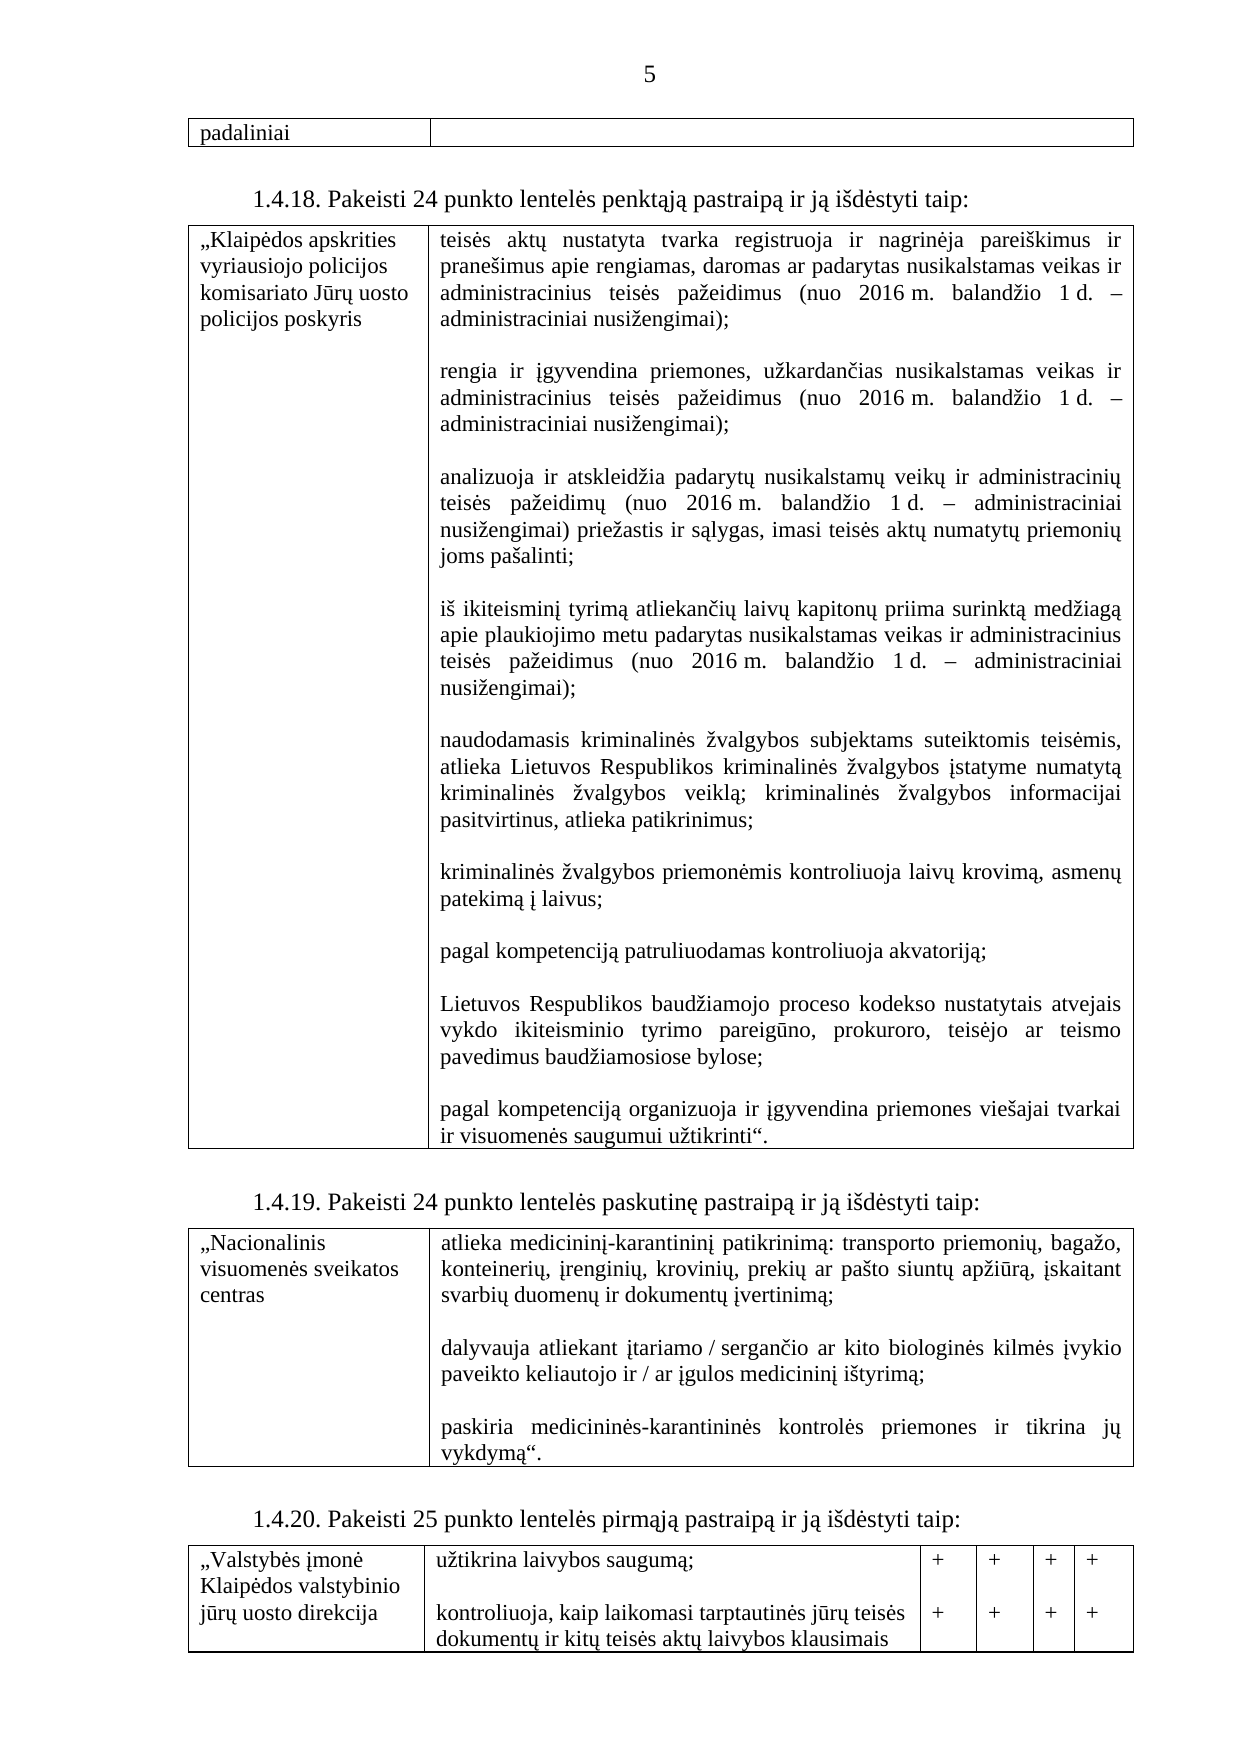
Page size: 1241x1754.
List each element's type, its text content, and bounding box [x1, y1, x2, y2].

table_header + + [1034, 1546, 1074, 1651]
table_header „Valstybės įmonė Klaipėdos valstybinio jūrų uosto direkcija [189, 1546, 424, 1651]
table_header [431, 119, 1133, 146]
text 1.4.20. Pakeisti 25 punkto lentelės pirmąją pastraipą ir ją išdėstyti taip: [177, 1496, 1122, 1533]
table_header + + [921, 1546, 976, 1651]
table_header atlieka medicininį-karantininį patikrinimą: transporto priemonių, bagažo, konteinerių, įrenginių, krovinių, prekių ar pašto siuntų apžiūrą, įskaitant svarbių duomenų ir dokumentų įvertinimą; dalyvauja atliekant įtariamo / sergančio ar kito biologinės kilmės įvykio paveikto keliautojo ir / ar įgulos medicininį ištyrimą; paskiria medicininės-karantininės kontrolės priemones ir tikrina jų vykdymą“. [430, 1229, 1133, 1466]
table_header „Nacionalinis visuomenės sveikatos centras [189, 1229, 429, 1466]
table_header padaliniai [189, 119, 430, 146]
text 1.4.19. Pakeisti 24 punkto lentelės paskutinę pastraipą ir ją išdėstyti taip: [177, 1178, 1122, 1216]
text 1.4.18. Pakeisti 24 punkto lentelės penktąją pastraipą ir ją išdėstyti taip: [177, 175, 1122, 213]
table_header užtikrina laivybos saugumą; kontroliuoja, kaip laikomasi tarptautinės jūrų teisės dokumentų ir kitų teisės aktų laivybos klausimais [425, 1546, 920, 1651]
table_header + + [977, 1546, 1033, 1651]
table_header + + [1075, 1546, 1133, 1651]
table_header teisės aktų nustatyta tvarka registruoja ir nagrinėja pareiškimus ir pranešimus apie rengiamas, daromas ar padarytas nusikalstamas veikas ir administracinius teisės pažeidimus (nuo 2016 m. balandžio 1 d. – administraciniai nusižengimai); rengia ir įgyvendina priemones, užkardančias nusikalstamas veikas ir administracinius teisės pažeidimus (nuo 2016 m. balandžio 1 d. – administraciniai nusižengimai); analizuoja ir atskleidžia padarytų nusikalstamų veikų ir administracinių teisės pažeidimų (nuo 2016 m. balandžio 1 d. – administraciniai nusižengimai) priežastis ir sąlygas, imasi teisės aktų numatytų priemonių joms pašalinti; iš ikiteisminį tyrimą atliekančių laivų kapitonų priima surinktą medžiagą apie plaukiojimo metu padarytas nusikalstamas veikas ir administracinius teisės pažeidimus (nuo 2016 m. balandžio 1 d. – administraciniai nusižengimai); naudodamasis kriminalinės žvalgybos subjektams suteiktomis teisėmis, atlieka Lietuvos Respublikos kriminalinės žvalgybos įstatyme numatytą kriminalinės žvalgybos veiklą; kriminalinės žvalgybos informacijai pasitvirtinus, atlieka patikrinimus; kriminalinės žvalgybos priemonėmis kontroliuoja laivų krovimą, asmenų patekimą į laivus; pagal kompetenciją patruliuodamas kontroliuoja akvatoriją; Lietuvos Respublikos baudžiamojo proceso kodekso nustatytais atvejais vykdo ikiteisminio tyrimo pareigūno, prokuroro, teisėjo ar teismo pavedimus baudžiamosiose bylose; pagal kompetenciją organizuoja ir įgyvendina priemones viešajai tvarkai ir visuomenės saugumui užtikrinti“. [429, 226, 1133, 1148]
table_header „Klaipėdos apskrities vyriausiojo policijos komisariato Jūrų uosto policijos poskyris [189, 226, 428, 1148]
